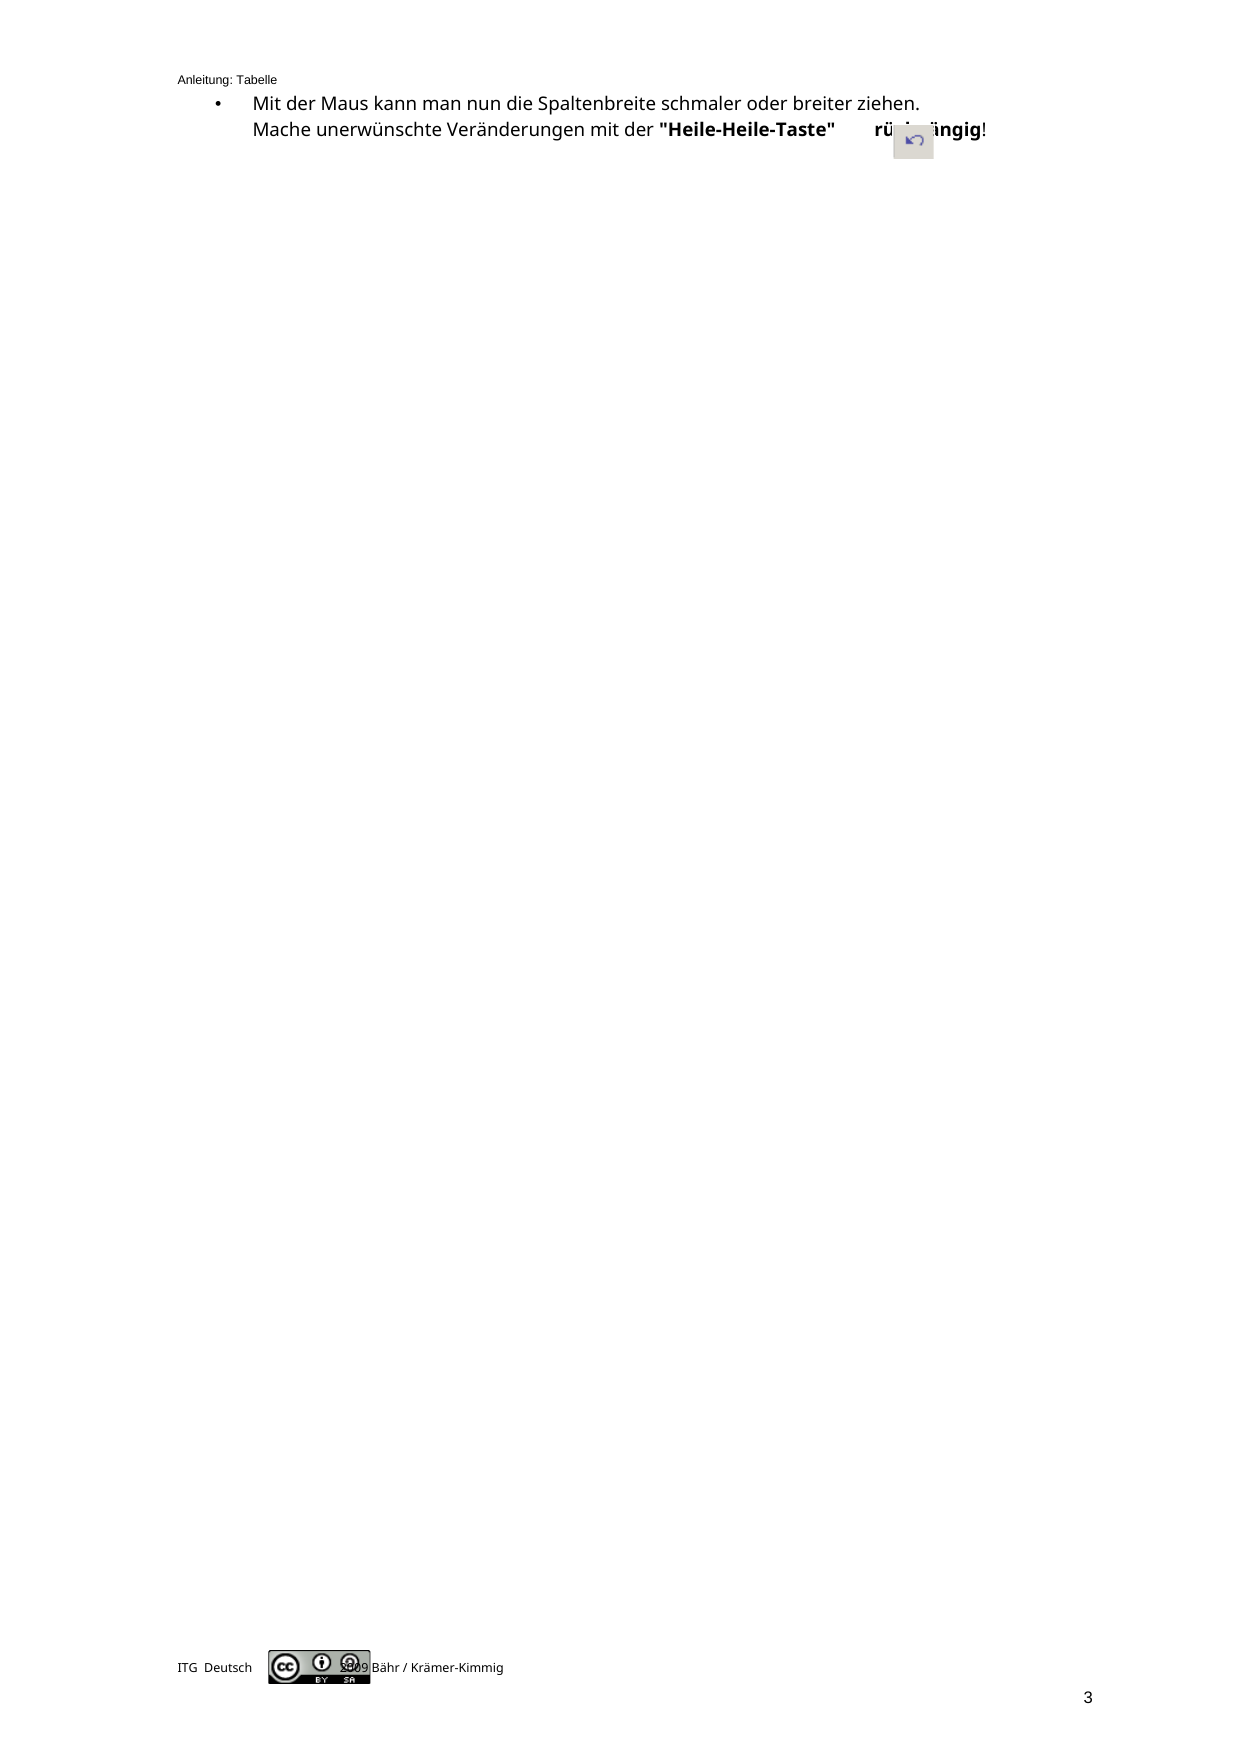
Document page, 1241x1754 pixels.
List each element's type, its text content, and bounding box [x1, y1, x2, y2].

list Mit der Maus kann man nun die Spaltenbreite schmaler oder breiter ziehen. Mache unerwünschte Veränderungen mit der "Heile-Heile-Taste" rückgängig! [215, 91, 1159, 160]
picture [268, 1650, 371, 1685]
picture [893, 125, 934, 159]
